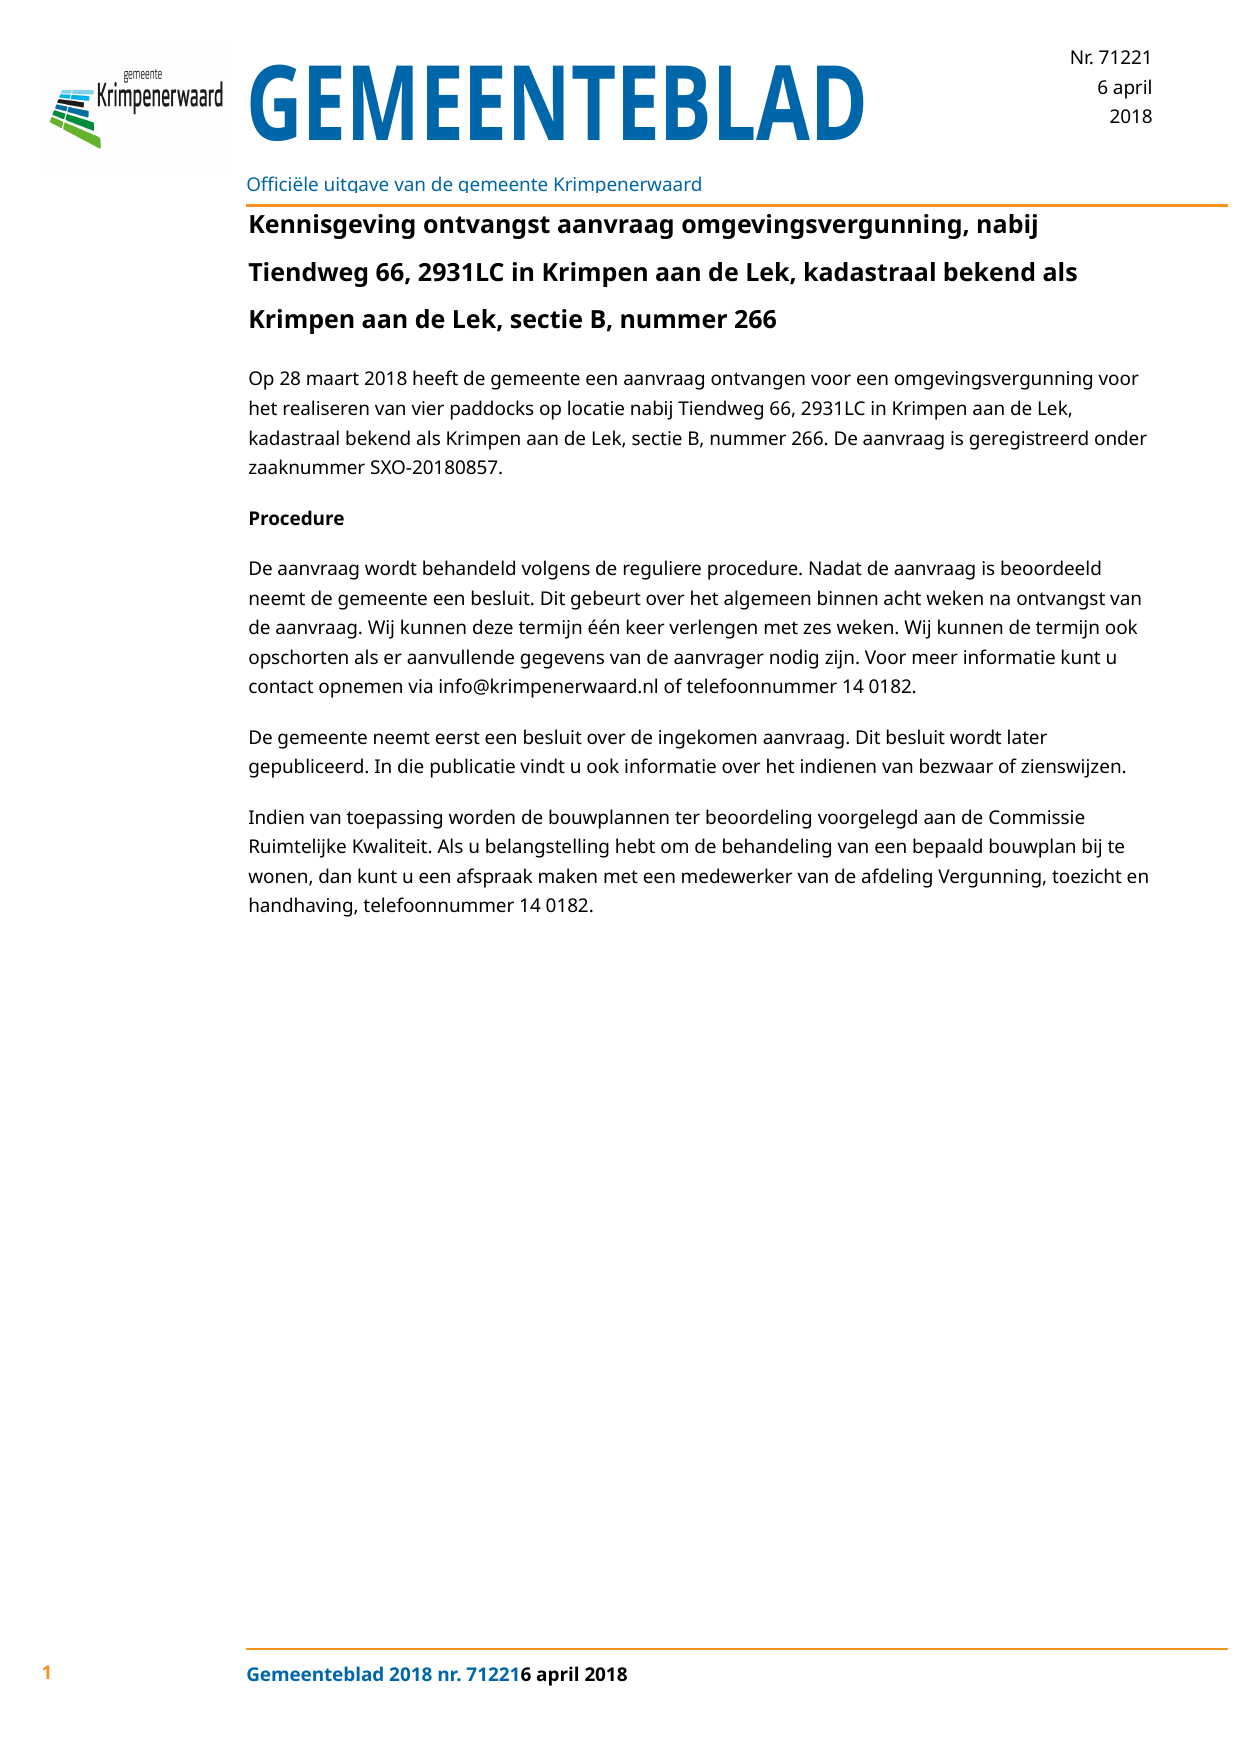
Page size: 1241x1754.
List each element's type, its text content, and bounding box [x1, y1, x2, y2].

picture [41, 47, 231, 172]
text Procedure [248, 505, 1152, 530]
text Op 28 maart 2018 heeft de gemeente een aanvraag ontvangen voor een omgevingsvergunning voor het realiseren van vier paddocks op locatie nabij Tiendweg 66, 2931LC in Krimpen aan de Lek, kadastraal bekend als Krimpen aan de Lek, sectie B, nummer 266. De aanvraag is geregistreerd onder zaaknummer SXO-20180857. [248, 366, 1152, 480]
text Kennisgeving ontvangst aanvraag omgevingsvergunning, nabij Tiendweg 66, 2931LC in Krimpen aan de Lek, kadastraal bekend als Krimpen aan de Lek, sectie B, nummer 266 [248, 207, 1152, 336]
text De gemeente neemt eerst een besluit over de ingekomen aanvraag. Dit besluit wordt later gepubliceerd. In die publicatie vindt u ook informatie over het indienen van bezwaar of zienswijzen. [248, 724, 1152, 779]
text De aanvraag wordt behandeld volgens de reguliere procedure. Nadat de aanvraag is beoordeeld neemt de gemeente een besluit. Dit gebeurt over het algemeen binnen acht weken na ontvangst van de aanvraag. Wij kunnen deze termijn één keer verlengen met zes weken. Wij kunnen de termijn ook opschorten als er aanvullende gegevens van de aanvrager nodig zijn. Voor meer informatie kunt u contact opnemen via info@krimpenerwaard.nl of telefoonnummer 14 0182. [248, 555, 1152, 699]
text Indien van toepassing worden de bouwplannen ter beoordeling voorgelegd aan de Commissie Ruimtelijke Kwaliteit. Als u belangstelling hebt om de behandeling van een bepaald bouwplan bij te wonen, dan kunt u een afspraak maken met een medewerker van de afdeling Vergunning, toezicht en handhaving, telefoonnummer 14 0182. [248, 804, 1152, 918]
